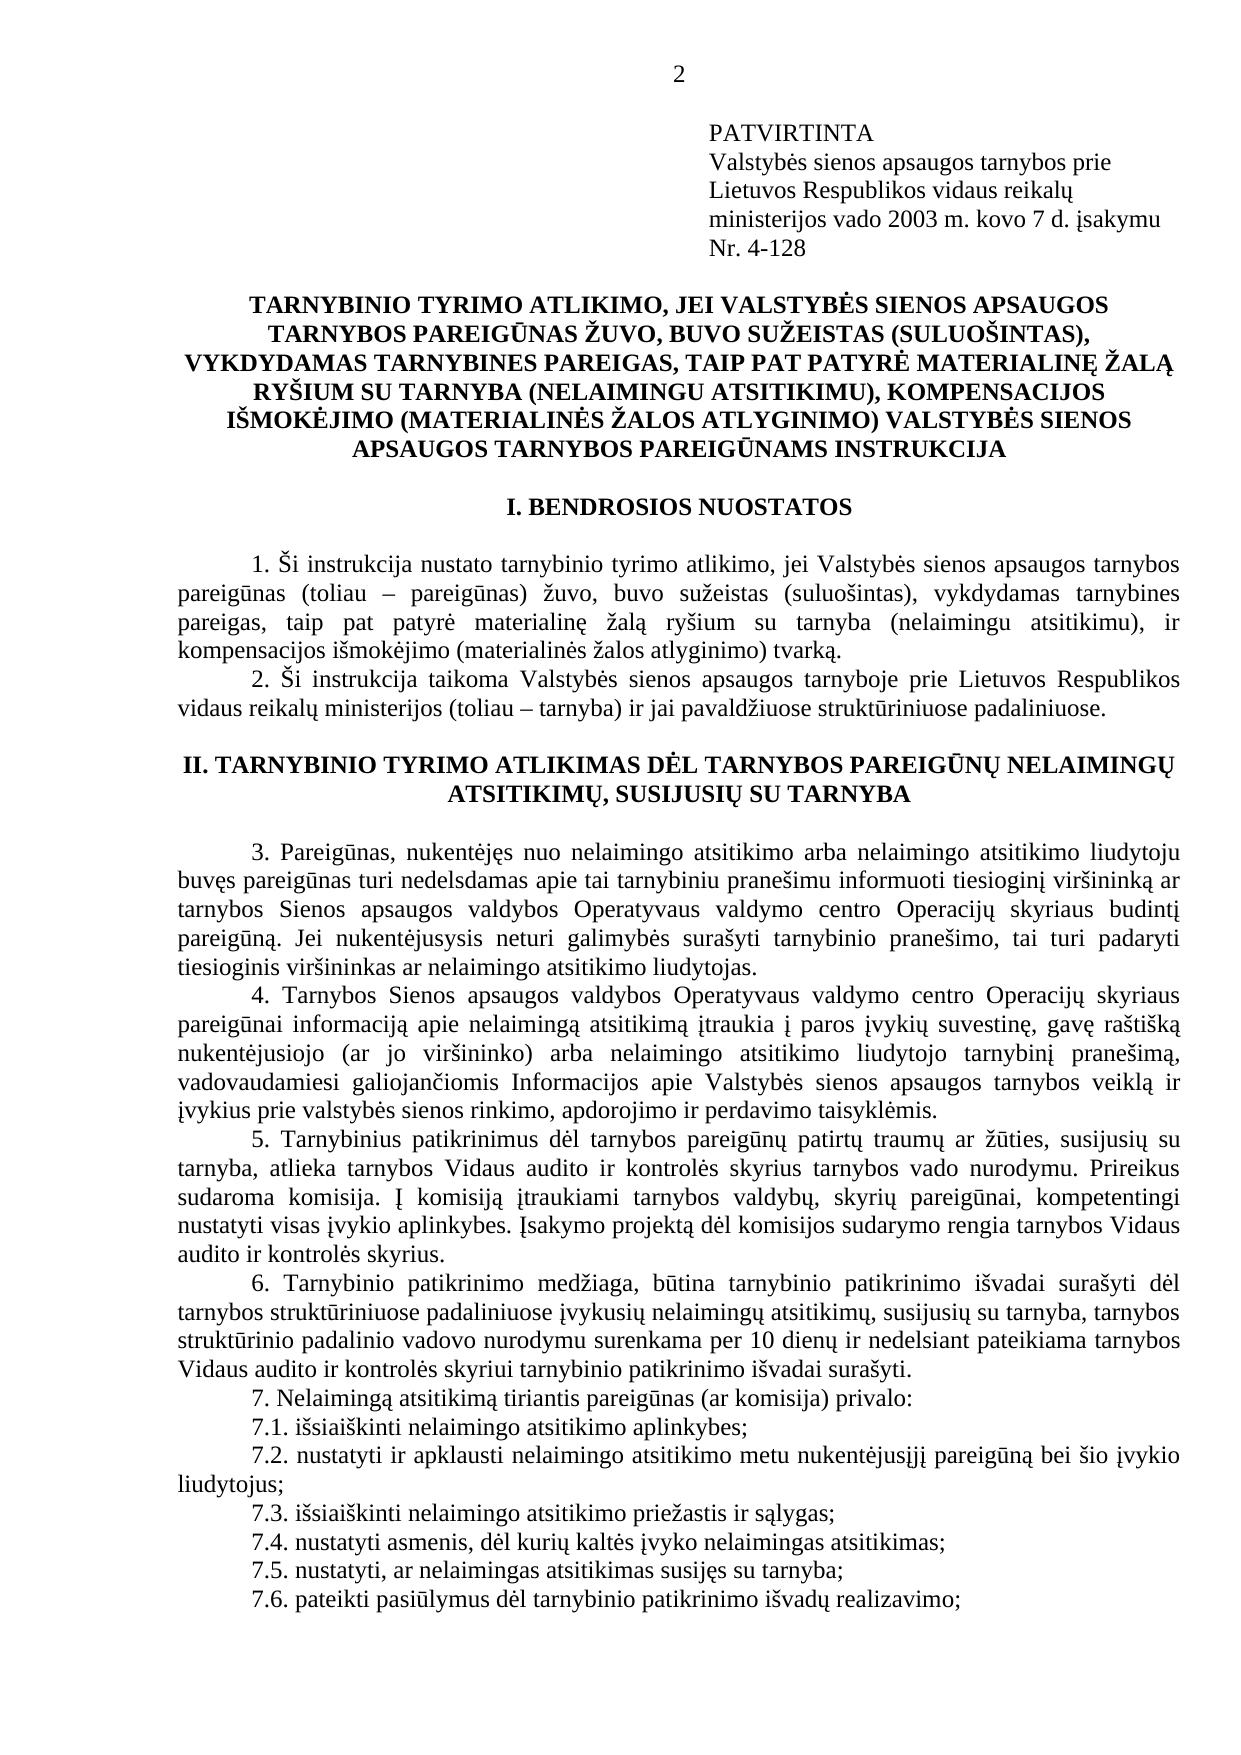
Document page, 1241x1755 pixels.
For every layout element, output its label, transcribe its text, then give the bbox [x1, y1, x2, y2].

text 7.3. išsiaiškinti nelaimingo atsitikimo priežastis ir sąlygas; [177, 1498, 1181, 1527]
text 5. Tarnybinius patikrinimus dėl tarnybos pareigūnų patirtų traumų ar žūties, susijusių su tarnyba, atlieka tarnybos Vidaus audito ir kontrolės skyrius tarnybos vado nurodymu. Prireikus sudaroma komisija. Į komisiją įtraukiami tarnybos valdybų, skyrių pareigūnai, kompetentingi nustatyti visas įvykio aplinkybes. Įsakymo projektą dėl komisijos sudarymo rengia tarnybos Vidaus audito ir kontrolės skyrius. [177, 1124, 1181, 1268]
text 3. Pareigūnas, nukentėjęs nuo nelaimingo atsitikimo arba nelaimingo atsitikimo liudytoju buvęs pareigūnas turi nedelsdamas apie tai tarnybiniu pranešimu informuoti tiesioginį viršininką ar tarnybos Sienos apsaugos valdybos Operatyvaus valdymo centro Operacijų skyriaus budintį pareigūną. Jei nukentėjusysis neturi galimybės surašyti tarnybinio pranešimo, tai turi padaryti tiesioginis viršininkas ar nelaimingo atsitikimo liudytojas. [177, 837, 1181, 981]
text 7.2. nustatyti ir apklausti nelaimingo atsitikimo metu nukentėjusįjį pareigūną bei šio įvykio liudytojus; [177, 1441, 1181, 1498]
text II. Tarnybinio tyrimo atlikimas dėl tarnybos pareigūnų nelaimingų atsitikimų, susijusių su tarnyba [177, 751, 1181, 808]
text 7.5. nustatyti, ar nelaimingas atsitikimas susijęs su tarnyba; [177, 1556, 1181, 1584]
text 6. Tarnybinio patikrinimo medžiaga, būtina tarnybinio patikrinimo išvadai surašyti dėl tarnybos struktūriniuose padaliniuose įvykusių nelaimingų atsitikimų, susijusių su tarnyba, tarnybos struktūrinio padalinio vadovo nurodymu surenkama per 10 dienų ir nedelsiant pateikiama tarnybos Vidaus audito ir kontrolės skyriui tarnybinio patikrinimo išvadai surašyti. [177, 1268, 1181, 1383]
text 7. Nelaimingą atsitikimą tiriantis pareigūnas (ar komisija) privalo: [177, 1383, 1181, 1412]
text Patvirtinta [177, 118, 1181, 147]
text 1. Ši instrukcija nustato tarnybinio tyrimo atlikimo, jei Valstybės sienos apsaugos tarnybos pareigūnas (toliau – pareigūnas) žuvo, buvo sužeistas (suluošintas), vykdydamas tarnybines pareigas, taip pat patyrė materialinę žalą ryšium su tarnyba (nelaimingu atsitikimu), ir kompensacijos išmokėjimo (materialinės žalos atlyginimo) tvarką. [177, 549, 1181, 664]
text Tarnybinio tyrimo atlikimo, jei valstybės sienos apsaugos tarnybos pareigūnas žuvo, buvo sužeistas (suluošintas), vykdydamas tarnybines pareigas, taip pat patyrė materialinę žalą ryšium su tarnyba (nelaimingu atsitikimu), kompensacijos išmokėjimo (materialinės žalos atlyginimo) Valstybės sienos apsaugos tarnybos pareigūnams instrukcija [177, 291, 1181, 463]
text Valstybės sienos apsaugos tarnybos prie [177, 147, 1181, 176]
text I. bendrosios nuostatos [177, 492, 1181, 521]
text 7.1. išsiaiškinti nelaimingo atsitikimo aplinkybes; [177, 1412, 1181, 1441]
text 2. Ši instrukcija taikoma Valstybės sienos apsaugos tarnyboje prie Lietuvos Respublikos vidaus reikalų ministerijos (toliau – tarnyba) ir jai pavaldžiuose struktūriniuose padaliniuose. [177, 664, 1181, 722]
text 4. Tarnybos Sienos apsaugos valdybos Operatyvaus valdymo centro Operacijų skyriaus pareigūnai informaciją apie nelaimingą atsitikimą įtraukia į paros įvykių suvestinę, gavę raštišką nukentėjusiojo (ar jo viršininko) arba nelaimingo atsitikimo liudytojo tarnybinį pranešimą, vadovaudamiesi galiojančiomis Informacijos apie Valstybės sienos apsaugos tarnybos veiklą ir įvykius prie valstybės sienos rinkimo, apdorojimo ir perdavimo taisyklėmis. [177, 981, 1181, 1124]
text ministerijos vado 2003 m. kovo 7 d. įsakymu [177, 204, 1181, 233]
text Nr. 4-128 [177, 233, 1181, 262]
text 7.6. pateikti pasiūlymus dėl tarnybinio patikrinimo išvadų realizavimo; [177, 1584, 1181, 1613]
text 7.4. nustatyti asmenis, dėl kurių kaltės įvyko nelaimingas atsitikimas; [177, 1527, 1181, 1556]
text Lietuvos Respublikos vidaus reikalų [177, 176, 1181, 204]
